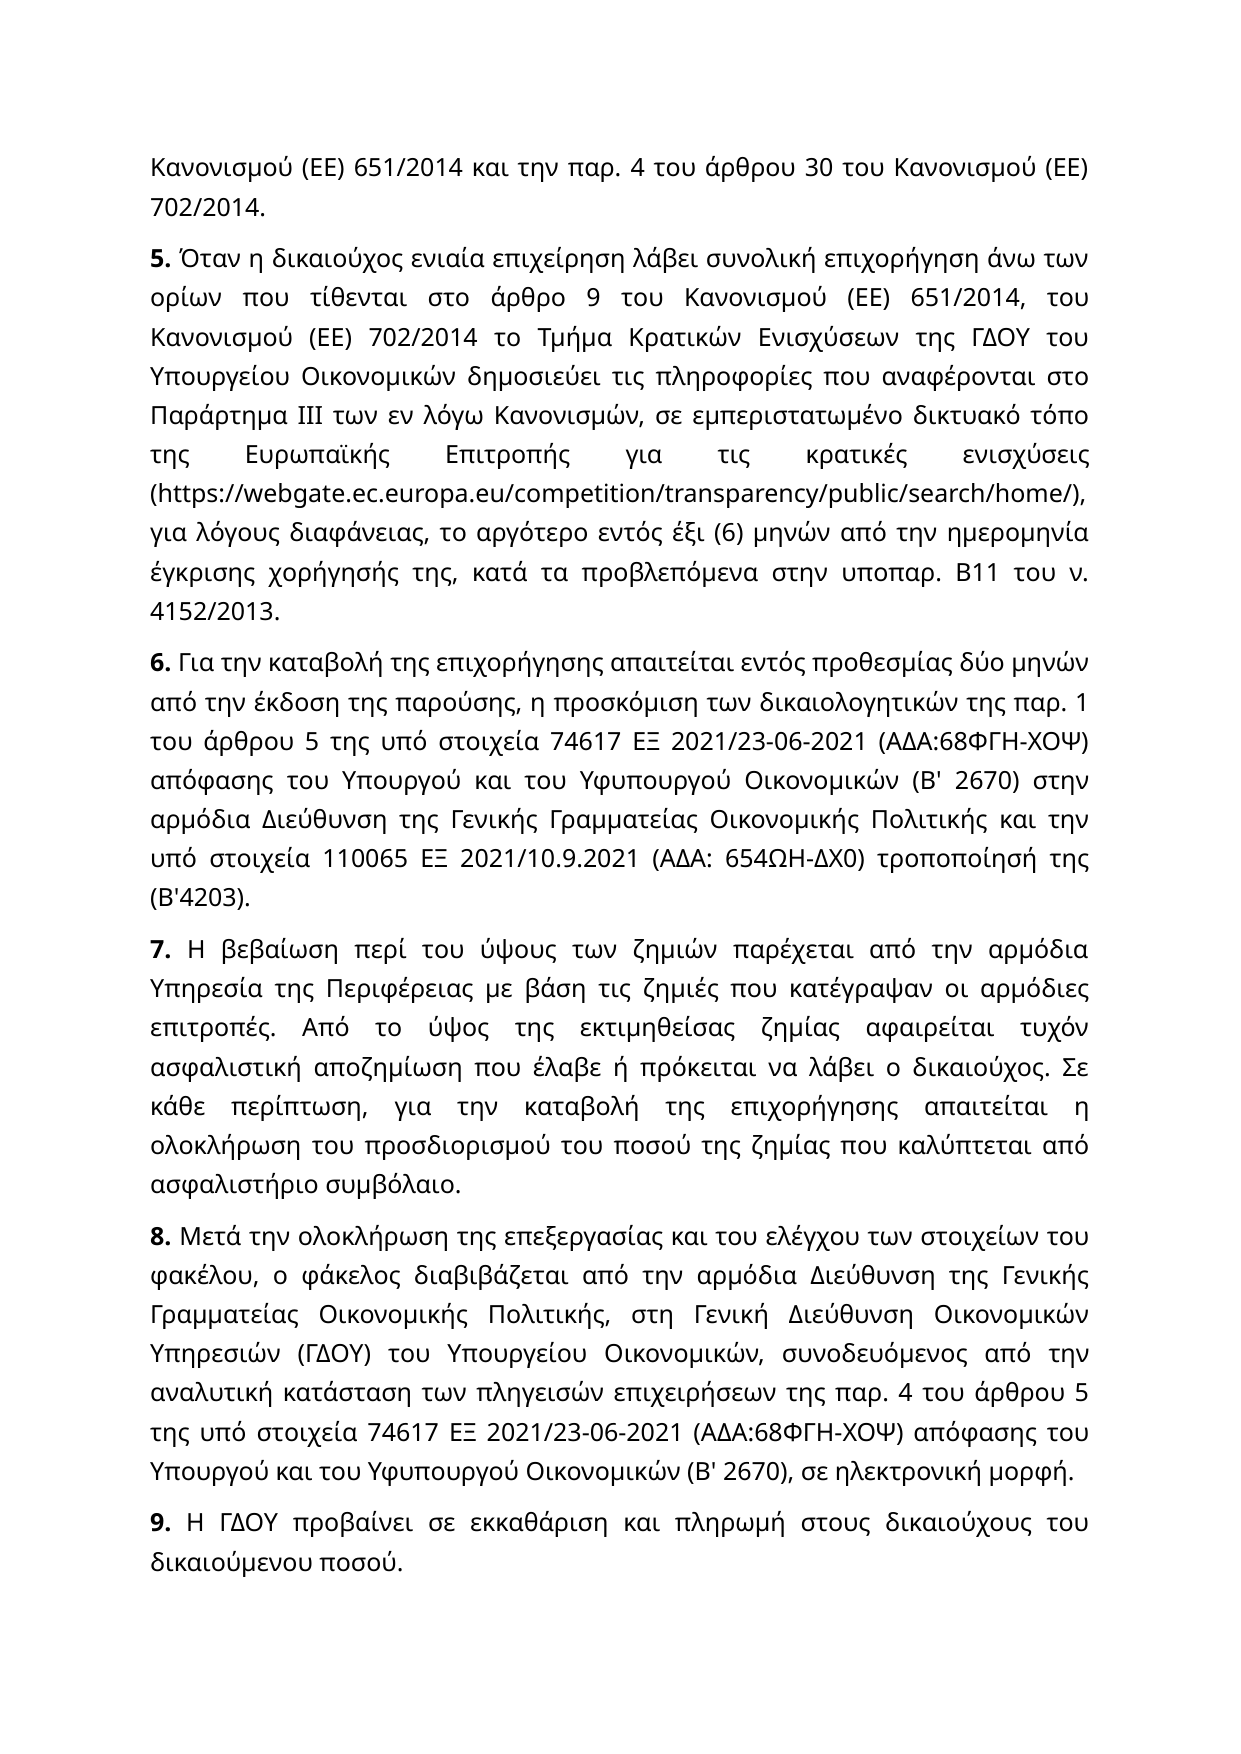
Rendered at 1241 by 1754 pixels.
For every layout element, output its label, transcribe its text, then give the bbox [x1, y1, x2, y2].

text 8. Μετά την ολοκλήρωση της επεξεργασίας και του ελέγχου των στοιχείων του φακέλου, ο φάκελος διαβιβάζεται από την αρμόδια Διεύθυνση της Γενικής Γραμματείας Οικονομικής Πολιτικής, στη Γενική Διεύθυνση Οικονομικών Υπηρεσιών (ΓΔΟΥ) του Υπουργείου Οικονομικών, συνοδευόμενος από την αναλυτική κατάσταση των πληγεισών επιχειρήσεων της παρ. 4 του άρθρου 5 της υπό στοιχεία 74617 ΕΞ 2021/23-06-2021 (ΑΔΑ:68ΦΓΗ-ΧΟΨ) απόφασης του Υπουργού και του Υφυπουργού Οικονομικών (Β' 2670), σε ηλεκτρονική μορφή. [150, 1218, 1090, 1487]
text 5. Όταν η δικαιούχος ενιαία επιχείρηση λάβει συνολική επιχορήγηση άνω των ορίων που τίθενται στο άρθρο 9 του Κανονισμού (ΕΕ) 651/2014, του Κανονισμού (ΕΕ) 702/2014 το Τμήμα Κρατικών Ενισχύσεων της ΓΔΟΥ του Υπουργείου Οικονομικών δημοσιεύει τις πληροφορίες που αναφέρονται στο Παράρτημα III των εν λόγω Κανονισμών, σε εμπεριστατωμένο δικτυακό τόπο της Ευρωπαϊκής Επιτροπής για τις κρατικές ενισχύσεις (https://webgate.ec.europa.eu/competition/transparency/public/search/home/), για λόγους διαφάνειας, το αργότερο εντός έξι (6) μηνών από την ημερομηνία έγκρισης χορήγησής της, κατά τα προβλεπόμενα στην υποπαρ. Β11 του ν. 4152/2013. [150, 241, 1090, 627]
text 9. Η ΓΔΟΥ προβαίνει σε εκκαθάριση και πληρωμή στους δικαιούχους του δικαιούμενου ποσού. [150, 1505, 1090, 1578]
text 7. Η βεβαίωση περί του ύψους των ζημιών παρέχεται από την αρμόδια Υπηρεσία της Περιφέρειας με βάση τις ζημιές που κατέγραψαν οι αρμόδιες επιτροπές. Από το ύψος της εκτιμηθείσας ζημίας αφαιρείται τυχόν ασφαλιστική αποζημίωση που έλαβε ή πρόκειται να λάβει ο δικαιούχος. Σε κάθε περίπτωση, για την καταβολή της επιχορήγησης απαιτείται η ολοκλήρωση του προσδιορισμού του ποσού της ζημίας που καλύπτεται από ασφαλιστήριο συμβόλαιο. [150, 932, 1090, 1201]
text 6. Για την καταβολή της επιχορήγησης απαιτείται εντός προθεσμίας δύο μηνών από την έκδοση της παρούσης, η προσκόμιση των δικαιολογητικών της παρ. 1 του άρθρου 5 της υπό στοιχεία 74617 ΕΞ 2021/23-06-2021 (ΑΔΑ:68ΦΓΗ-ΧΟΨ) απόφασης του Υπουργού και του Υφυπουργού Οικονομικών (Β' 2670) στην αρμόδια Διεύθυνση της Γενικής Γραμματείας Οικονομικής Πολιτικής και την υπό στοιχεία 110065 ΕΞ 2021/10.9.2021 (ΑΔΑ: 654ΩΗ-ΔΧ0) τροποποίησή της (Β'4203). [150, 645, 1090, 914]
text Κανονισμού (ΕΕ) 651/2014 και την παρ. 4 του άρθρου 30 του Κανονισμού (ΕΕ) 702/2014. [150, 150, 1090, 223]
